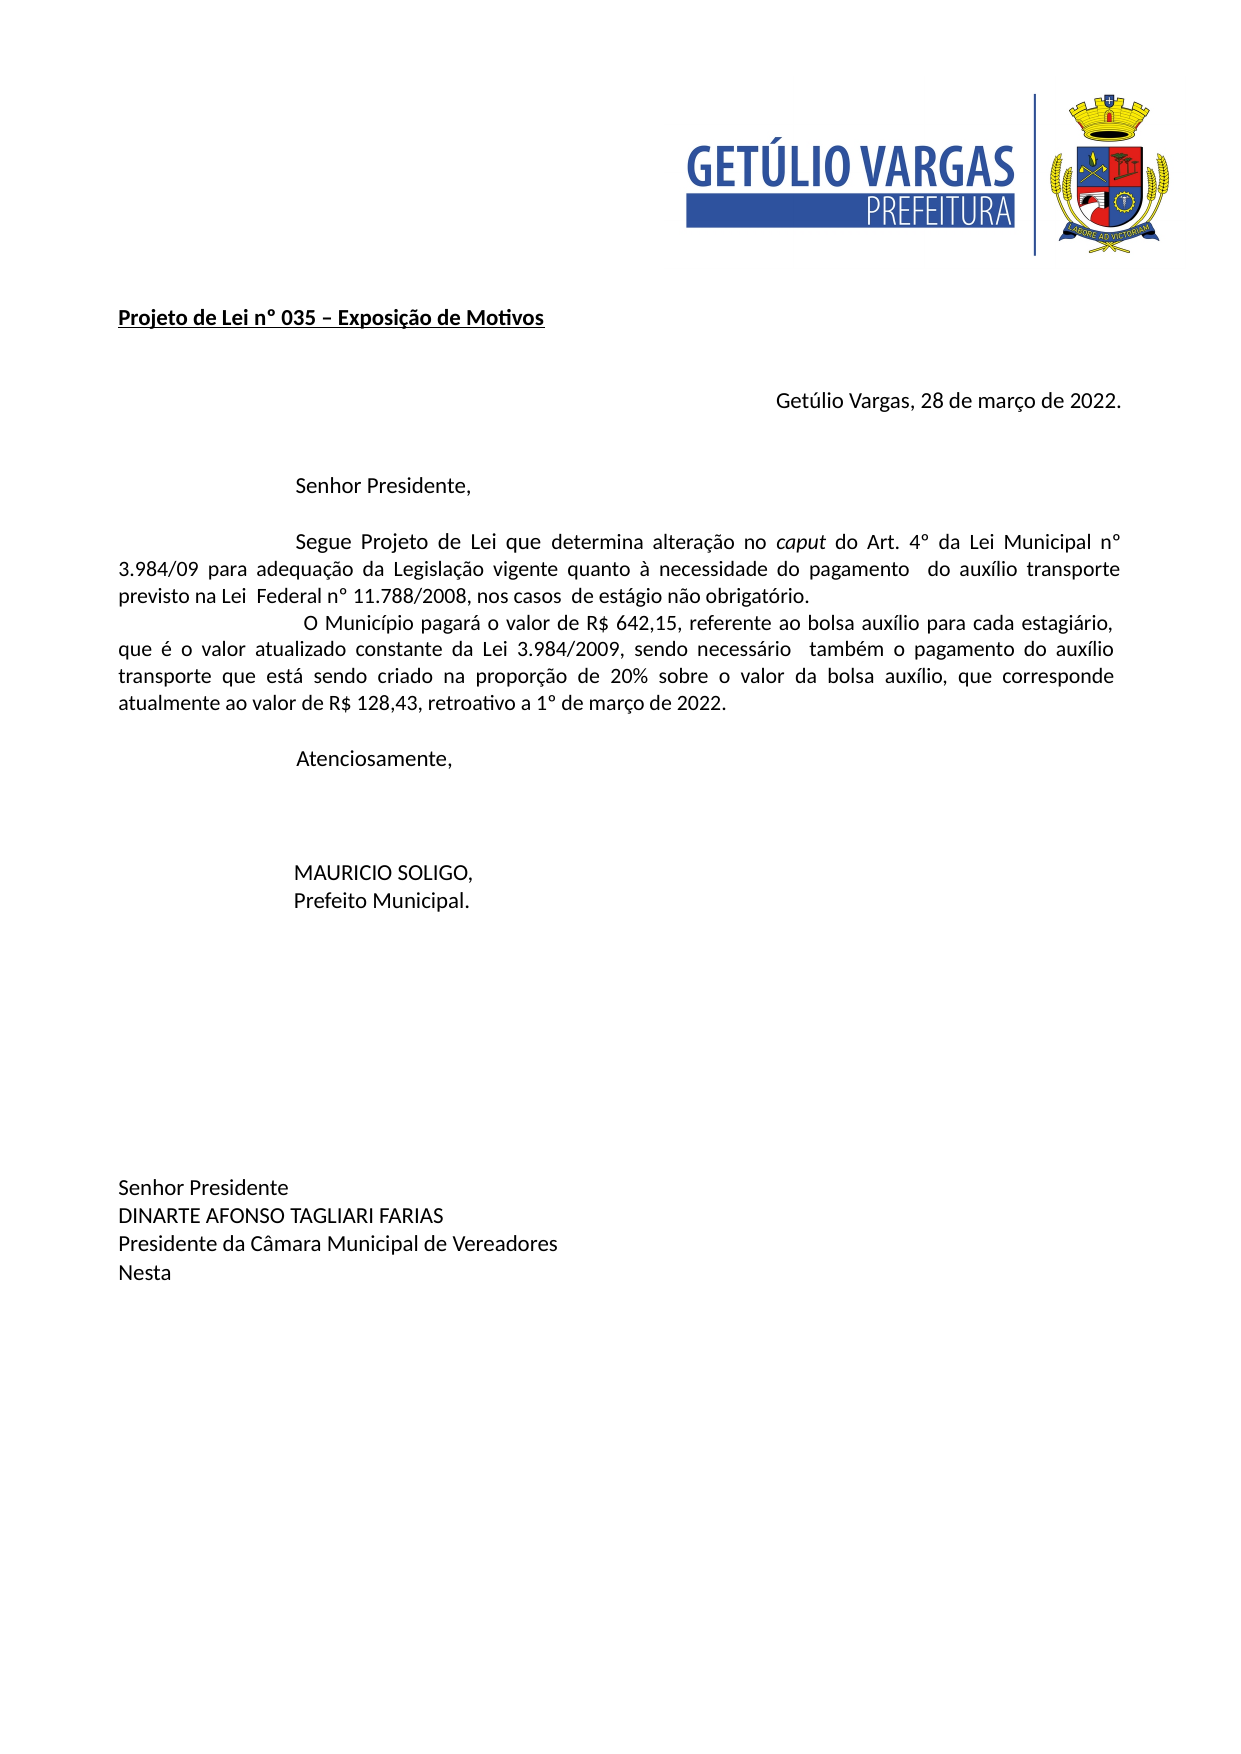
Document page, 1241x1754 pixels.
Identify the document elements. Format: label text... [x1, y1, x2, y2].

text DINARTE AFONSO TAGLIARI FARIAS [118, 1201, 1122, 1229]
picture [663, 76, 1186, 269]
text Atenciosamente, [118, 744, 1115, 772]
text Segue Projeto de Lei que determina alteração no caput do Art. 4º da Lei Municipal nº 3.984/09 para adequação da Legislação vigente quanto à necessidade do pagamento do auxílio transporte previsto na Lei Federal nº 11.788/2008, nos casos de estágio não obrigatório. [118, 527, 1122, 609]
text Presidente da Câmara Municipal de Vereadores [118, 1229, 1122, 1257]
text Senhor Presidente, [118, 471, 1122, 499]
text O Município pagará o valor de R$ 642,15, referente ao bolsa auxílio para cada estagiário, que é o valor atualizado constante da Lei 3.984/2009, sendo necessário também o pagamento do auxílio transporte que está sendo criado na proporção de 20% sobre o valor da bolsa auxílio, que corresponde atualmente ao valor de R$ 128,43, retroativo a 1º de março de 2022. [118, 609, 1115, 716]
text Nesta [118, 1257, 1122, 1315]
text Getúlio Vargas, 28 de março de 2022. [118, 387, 1122, 415]
text Prefeito Municipal. [294, 887, 1122, 914]
text Senhor Presidente [118, 1173, 1122, 1201]
text Projeto de Lei nº 035 – Exposição de Motivos [118, 303, 1122, 331]
text MAURICIO SOLIGO, [294, 858, 1122, 887]
